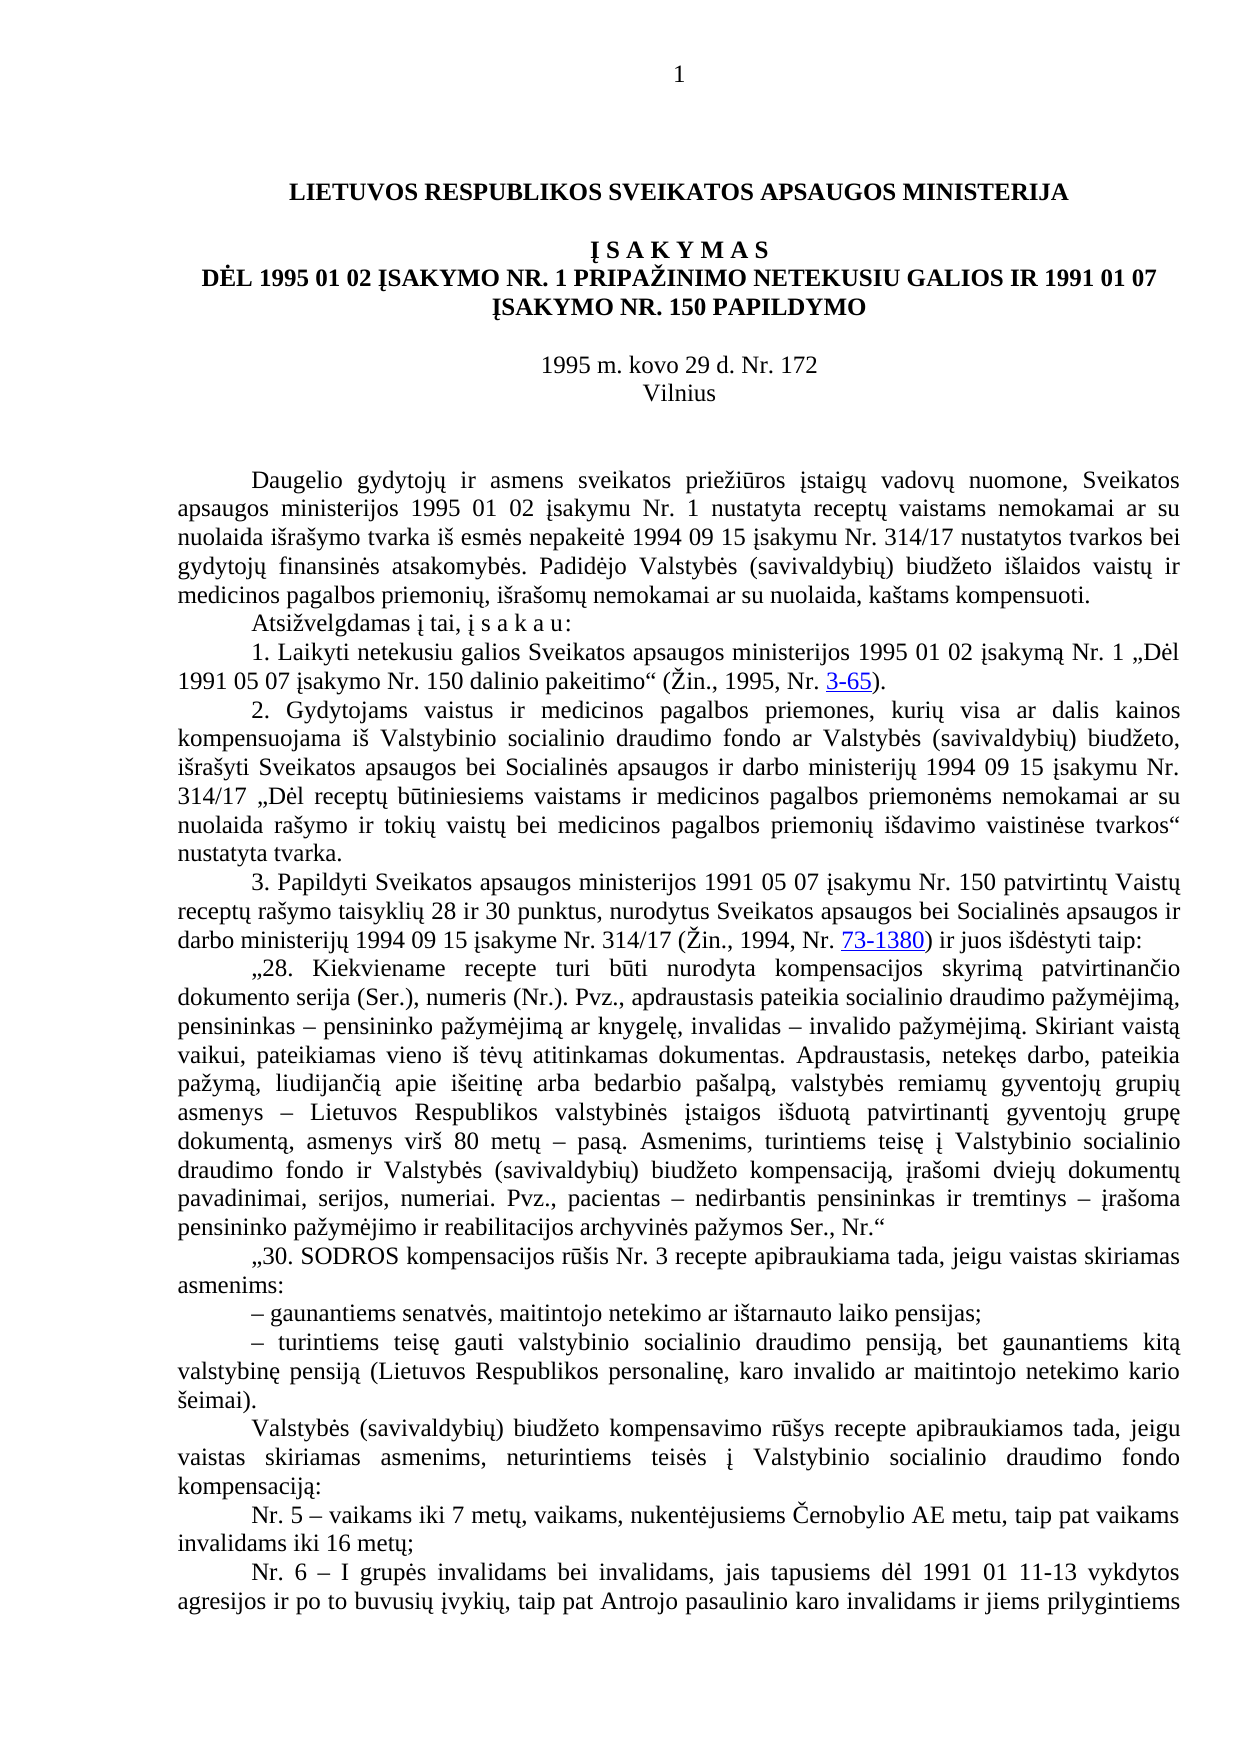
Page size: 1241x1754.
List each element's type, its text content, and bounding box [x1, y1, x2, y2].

text Į S A K Y M A S [177, 235, 1181, 263]
text 2. Gydytojams vaistus ir medicinos pagalbos priemones, kurių visa ar dalis kainos kompensuojama iš Valstybinio socialinio draudimo fondo ar Valstybės (savivaldybių) biudžeto, išrašyti Sveikatos apsaugos bei Socialinės apsaugos ir darbo ministerijų 1994 09 15 įsakymu Nr. 314/17 „Dėl receptų būtiniesiems vaistams ir medicinos pagalbos priemonėms nemokamai ar su nuolaida rašymo ir tokių vaistų bei medicinos pagalbos priemonių išdavimo vaistinėse tvarkos“ nustatyta tvarka. [177, 695, 1181, 867]
text 3. Papildyti Sveikatos apsaugos ministerijos 1991 05 07 įsakymu Nr. 150 patvirtintų Vaistų receptų rašymo taisyklių 28 ir 30 punktus, nurodytus Sveikatos apsaugos bei Socialinės apsaugos ir darbo ministerijų 1994 09 15 įsakyme Nr. 314/17 (Žin., 1994, Nr. 73-1380) ir juos išdėstyti taip: [177, 867, 1181, 953]
text Vilnius [177, 378, 1181, 407]
text Daugelio gydytojų ir asmens sveikatos priežiūros įstaigų vadovų nuomone, Sveikatos apsaugos ministerijos 1995 01 02 įsakymu Nr. 1 nustatyta receptų vaistams nemokamai ar su nuolaida išrašymo tvarka iš esmės nepakeitė 1994 09 15 įsakymu Nr. 314/17 nustatytos tvarkos bei gydytojų finansinės atsakomybės. Padidėjo Valstybės (savivaldybių) biudžeto išlaidos vaistų ir medicinos pagalbos priemonių, išrašomų nemokamai ar su nuolaida, kaštams kompensuoti. [177, 465, 1181, 608]
text Nr. 5 – vaikams iki 7 metų, vaikams, nukentėjusiems Černobylio AE metu, taip pat vaikams invalidams iki 16 metų; [177, 1500, 1181, 1557]
text „30. SODROS kompensacijos rūšis Nr. 3 recepte apibraukiama tada, jeigu vaistas skiriamas asmenims: [177, 1241, 1181, 1298]
text Atsižvelgdamas į tai, įsakau: [177, 608, 1181, 637]
text – gaunantiems senatvės, maitintojo netekimo ar ištarnauto laiko pensijas; [177, 1298, 1181, 1327]
text Nr. 6 – I grupės invalidams bei invalidams, jais tapusiems dėl 1991 01 11-13 vykdytos agresijos ir po to buvusių įvykių, taip pat Antrojo pasaulinio karo invalidams ir jiems prilygintiems [177, 1557, 1181, 1615]
text Valstybės (savivaldybių) biudžeto kompensavimo rūšys recepte apibraukiamos tada, jeigu vaistas skiriamas asmenims, neturintiems teisės į Valstybinio socialinio draudimo fondo kompensaciją: [177, 1413, 1181, 1500]
text 1. Laikyti netekusiu galios Sveikatos apsaugos ministerijos 1995 01 02 įsakymą Nr. 1 „Dėl 1991 05 07 įsakymo Nr. 150 dalinio pakeitimo“ (Žin., 1995, Nr. 3-65). [177, 637, 1181, 695]
text DĖL 1995 01 02 ĮSAKYMO NR. 1 PRIPAŽINIMO NETEKUSIU GALIOS IR 1991 01 07 ĮSAKYMO NR. 150 PAPILDYMO [177, 263, 1181, 321]
text 1995 m. kovo 29 d. Nr. 172 [177, 350, 1181, 378]
text „28. Kiekviename recepte turi būti nurodyta kompensacijos skyrimą patvirtinančio dokumento serija (Ser.), numeris (Nr.). Pvz., apdraustasis pateikia socialinio draudimo pažymėjimą, pensininkas – pensininko pažymėjimą ar knygelę, invalidas – invalido pažymėjimą. Skiriant vaistą vaikui, pateikiamas vieno iš tėvų atitinkamas dokumentas. Apdraustasis, netekęs darbo, pateikia pažymą, liudijančią apie išeitinę arba bedarbio pašalpą, valstybės remiamų gyventojų grupių asmenys – Lietuvos Respublikos valstybinės įstaigos išduotą patvirtinantį gyventojų grupę dokumentą, asmenys virš 80 metų – pasą. Asmenims, turintiems teisę į Valstybinio socialinio draudimo fondo ir Valstybės (savivaldybių) biudžeto kompensaciją, įrašomi dviejų dokumentų pavadinimai, serijos, numeriai. Pvz., pacientas – nedirbantis pensininkas ir tremtinys – įrašoma pensininko pažymėjimo ir reabilitacijos archyvinės pažymos Ser., Nr.“ [177, 953, 1181, 1241]
text – turintiems teisę gauti valstybinio socialinio draudimo pensiją, bet gaunantiems kitą valstybinę pensiją (Lietuvos Respublikos personalinę, karo invalido ar maitintojo netekimo kario šeimai). [177, 1327, 1181, 1413]
text LIETUVOS RESPUBLIKOS SVEIKATOS APSAUGOS MINISTERIJA [177, 177, 1181, 206]
